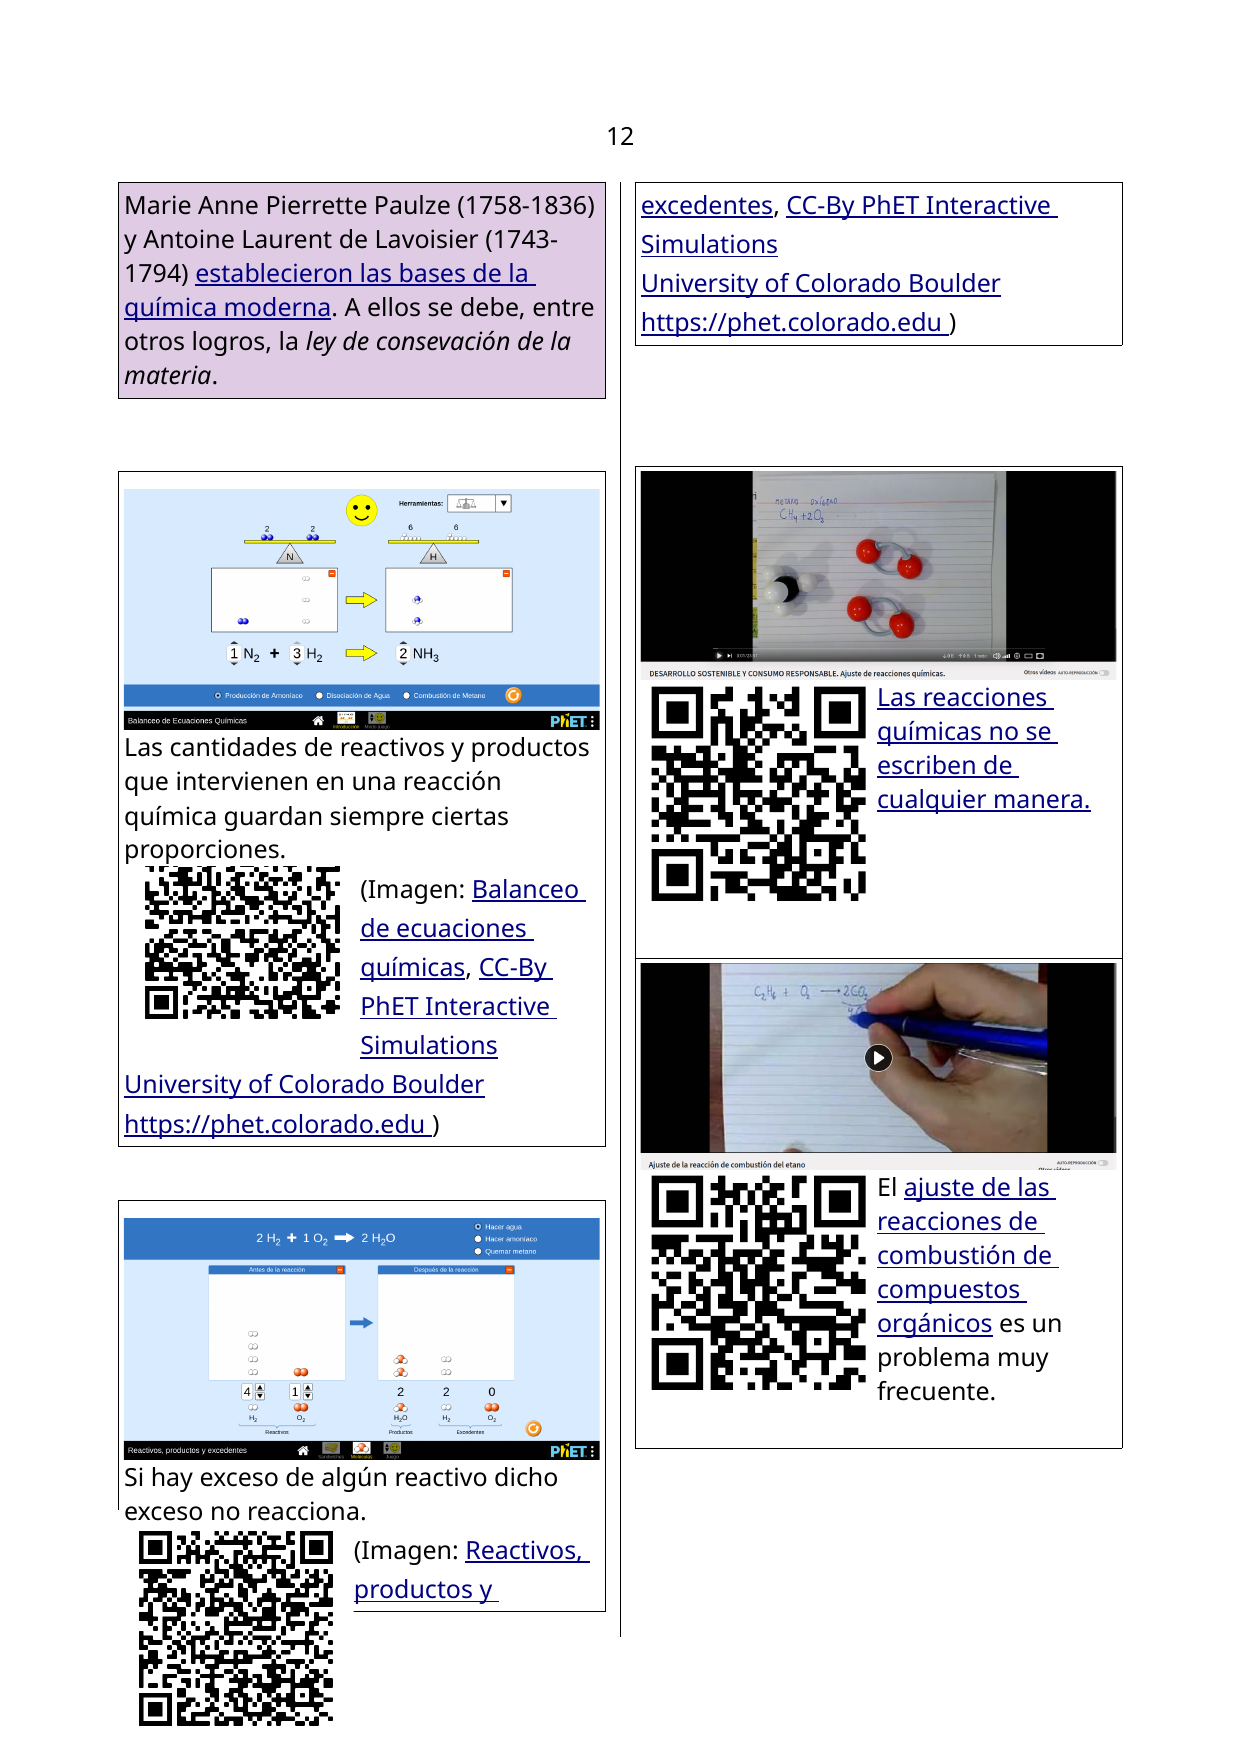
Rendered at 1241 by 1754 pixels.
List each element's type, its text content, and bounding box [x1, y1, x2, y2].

table_header Las reacciones químicas no se escriben de cualquier manera. [636, 467, 1122, 957]
table_header (Imagen: Reactivos, productos y excedentes, CC-By PhET Interactive Simulations University of Colorado Boulder https://phet.colorado.edu ) [636, 183, 1122, 345]
picture [123, 803, 360, 1040]
picture [123, 489, 600, 730]
picture [123, 1218, 600, 1460]
picture [640, 471, 1117, 680]
table_header Marie Anne Pierrette Paulze (1758-1836) y Antoine Laurent de Lavoisier (1743-1794) establecieron las bases de la química moderna. A ellos se debe, entre otros logros, la ley de consevación de la materia. [119, 183, 605, 398]
table_header El ajuste de las reacciones de combustión de compuestos orgánicos es un problema muy frecuente. [636, 959, 1122, 1448]
picture [117, 1510, 354, 1747]
table_header (Imagen: Balanceo de ecuaciones químicas, CC-By PhET Interactive Simulations University of Colorado Boulder https://phet.colorado.edu ) [119, 472, 605, 1146]
picture [640, 963, 1117, 1170]
table_header (Imagen: Reactivos, productos y excedentes, CC-By PhET Interactive Simulations University of Colorado Boulder https://phet.colorado.edu ) [119, 1201, 605, 1611]
